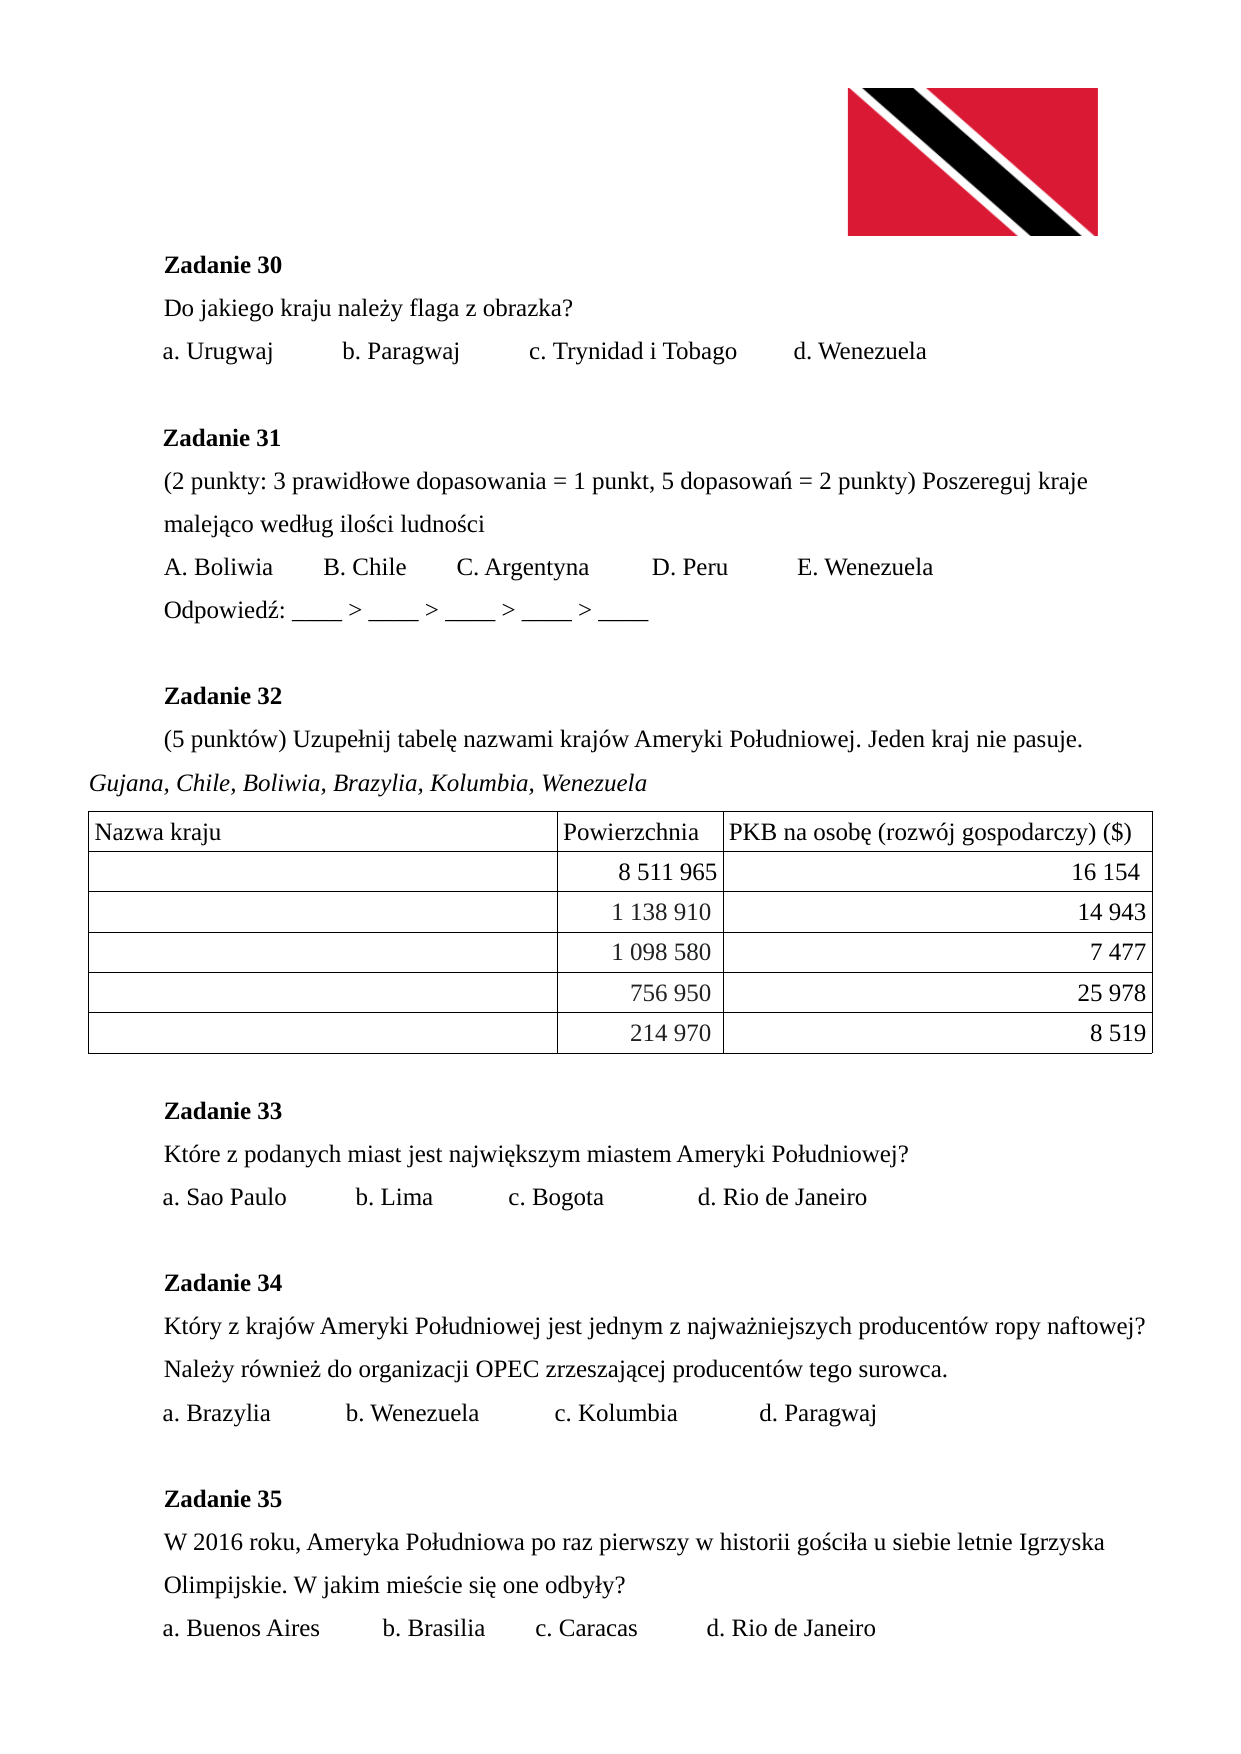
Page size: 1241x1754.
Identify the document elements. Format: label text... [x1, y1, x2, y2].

list A. Boliwia B. Chile C. Argentyna D. Peru E. Wenezuela [126, 552, 1152, 581]
table_cell [89, 892, 557, 932]
text a. Sao Paulo b. Lima c. Bogota d. Rio de Janeiro [88, 1182, 1152, 1211]
list Który z krajów Ameryki Południowej jest jednym z najważniejszych producentów ropy naftowej? Należy również do organizacji OPEC zrzeszającej producentów tego surowca. [126, 1311, 1152, 1383]
list Zadanie 30 [126, 88, 1152, 279]
text a. Buenos Aires b. Brasilia c. Caracas d. Rio de Janeiro [88, 1613, 1152, 1642]
table_cell 756 950 [558, 973, 723, 1012]
table_cell [89, 852, 557, 891]
table_header PKB na osobę (rozwój gospodarczy) ($) [724, 812, 1152, 851]
list Które z podanych miast jest największym miastem Ameryki Południowej? [126, 1139, 1152, 1168]
list Zadanie 35 [126, 1484, 1152, 1513]
text Gujana, Chile, Boliwia, Brazylia, Kolumbia, Wenezuela [88, 768, 1152, 796]
list (2 punkty: 3 prawidłowe dopasowania = 1 punkt, 5 dopasowań = 2 punkty) Poszereguj kraje malejąco według ilości ludności [126, 466, 1152, 538]
list Zadanie 32 [126, 681, 1152, 710]
table_header Nazwa kraju [89, 812, 557, 851]
table_cell 214 970 [558, 1013, 723, 1053]
table_cell 8 511 965 [558, 852, 723, 891]
list (5 punktów) Uzupełnij tabelę nazwami krajów Ameryki Południowej. Jeden kraj nie pasuje. [126, 724, 1152, 753]
table_cell 14 943 [724, 892, 1152, 932]
list W 2016 roku, Ameryka Południowa po raz pierwszy w historii gościła u siebie letnie Igrzyska Olimpijskie. W jakim mieście się one odbyły? [126, 1527, 1152, 1599]
table_cell [89, 973, 557, 1012]
table_cell 16 154 [724, 852, 1152, 891]
list Do jakiego kraju należy flaga z obrazka? [126, 293, 1152, 322]
table_cell 1 138 910 [558, 892, 723, 932]
table_cell 25 978 [724, 973, 1152, 1012]
list Zadanie 33 [126, 1096, 1152, 1124]
text a. Urugwaj b. Paragwaj c. Trynidad i Tobago d. Wenezuela [88, 336, 1152, 365]
table_header Powierzchnia [558, 812, 723, 851]
table_cell [89, 1013, 557, 1053]
list Zadanie 34 [126, 1268, 1152, 1297]
table_cell [89, 933, 557, 972]
list Odpowiedź: ____ > ____ > ____ > ____ > ____ [126, 595, 1152, 624]
text a. Brazylia b. Wenezuela c. Kolumbia d. Paragwaj [88, 1398, 1152, 1426]
table_cell 7 477 [724, 933, 1152, 972]
text Zadanie 31 [88, 423, 1152, 451]
table_cell 8 519 [724, 1013, 1152, 1053]
table_cell 1 098 580 [558, 933, 723, 972]
